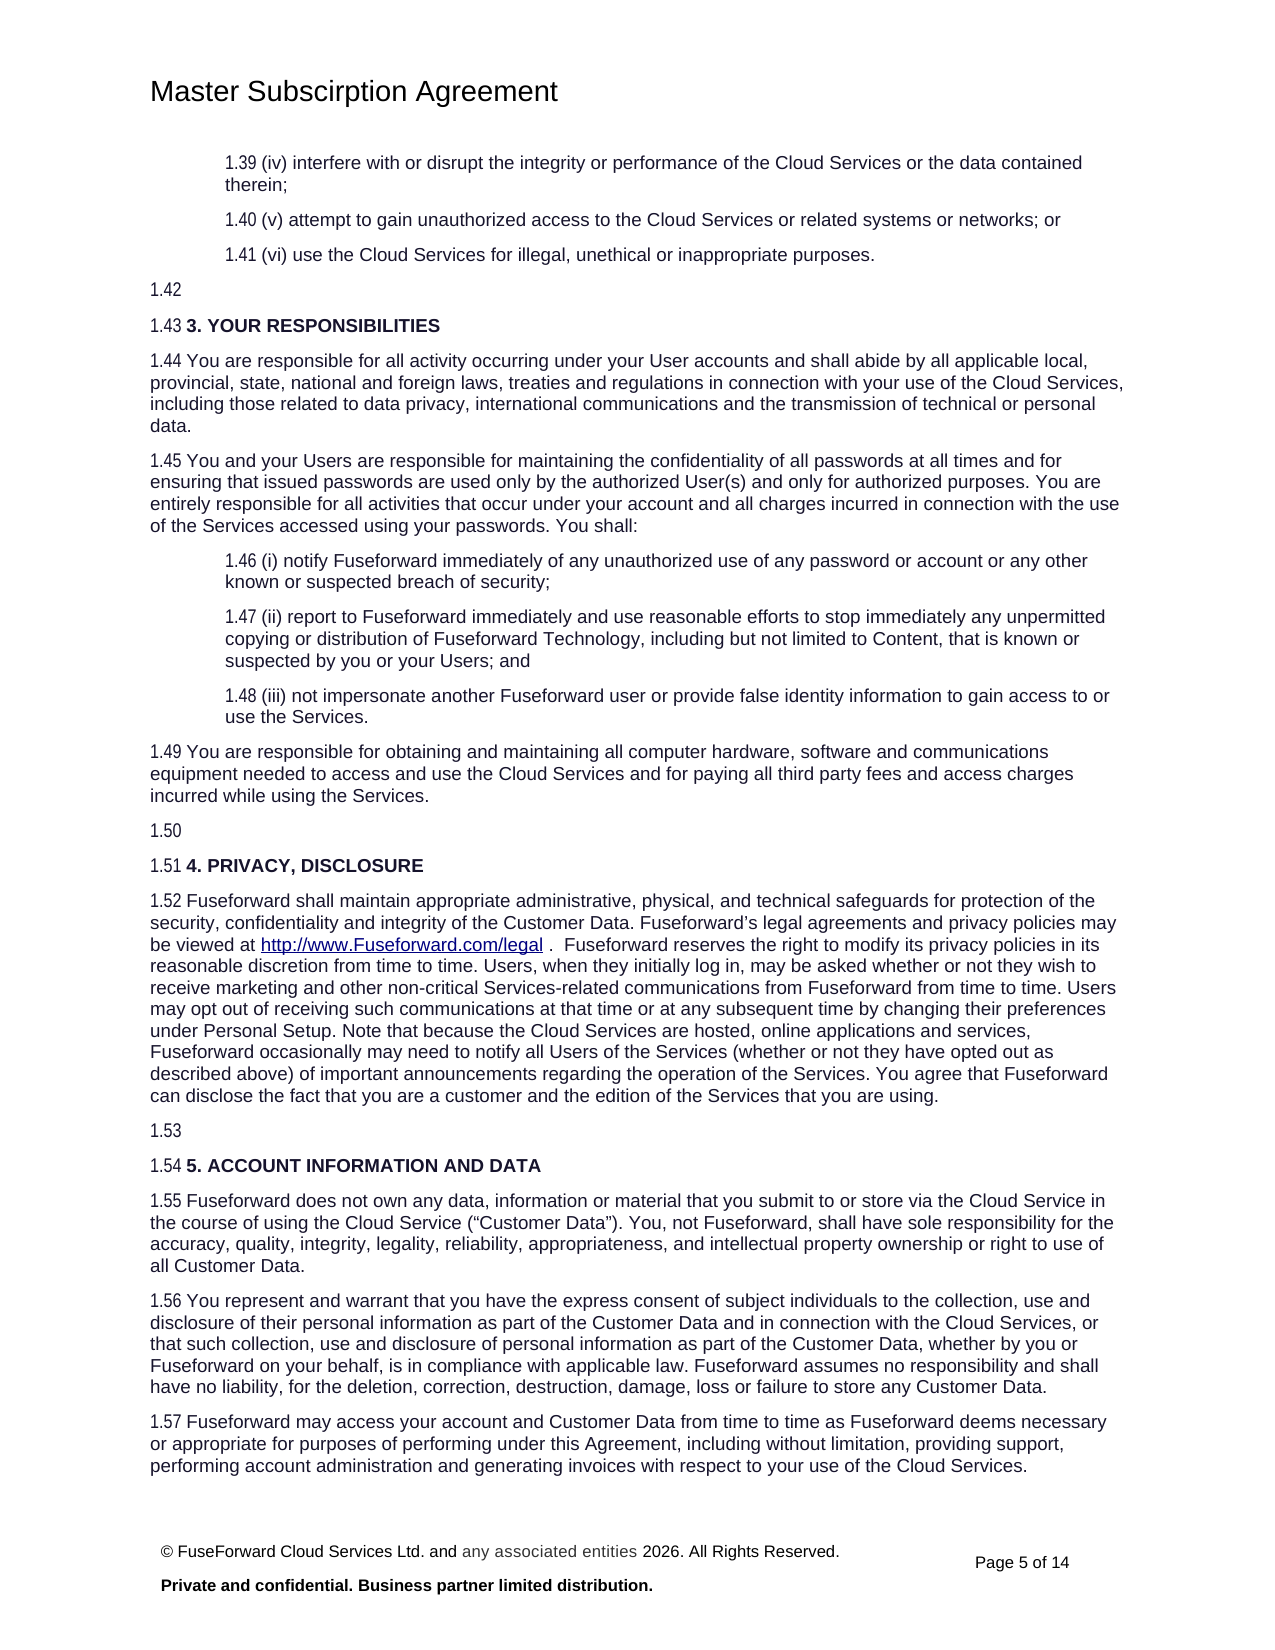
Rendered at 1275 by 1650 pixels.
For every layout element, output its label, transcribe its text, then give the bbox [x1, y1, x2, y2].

subtitle You are responsible for obtaining and maintaining all computer hardware, software and communications equipment needed to access and use the Cloud Services and for paying all third party fees and access charges incurred while using the Services. [150, 740, 1125, 806]
subtitle You represent and warrant that you have the express consent of subject individuals to the collection, use and disclosure of their personal information as part of the Customer Data and in connection with the Cloud Services, or that such collection, use and disclosure of personal information as part of the Customer Data, whether by you or Fuseforward on your behalf, is in compliance with applicable law. Fuseforward assumes no responsibility and shall have no liability, for the deletion, correction, destruction, damage, loss or failure to store any Customer Data. [150, 1289, 1125, 1398]
subtitle (vi) use the Cloud Services for illegal, unethical or inappropriate purposes. [225, 243, 1125, 266]
subtitle You and your Users are responsible for maintaining the confidentiality of all passwords at all times and for ensuring that issued passwords are used only by the authorized User(s) and only for authorized purposes. You are entirely responsible for all activities that occur under your account and all charges incurred in connection with the use of the Services accessed using your passwords. You shall: [150, 449, 1125, 536]
subtitle 3. YOUR RESPONSIBILITIES [150, 313, 1125, 336]
subtitle 4. PRIVACY, DISCLOSURE [150, 854, 1125, 877]
subtitle (iii) not impersonate another Fuseforward user or provide false identity information to gain access to or use the Services. [225, 684, 1125, 728]
subtitle Fuseforward may access your account and Customer Data from time to time as Fuseforward deems necessary or appropriate for purposes of performing under this Agreement, including without limitation, providing support, performing account administration and generating invoices with respect to your use of the Cloud Services. [150, 1410, 1125, 1476]
subtitle You are responsible for all activity occurring under your User accounts and shall abide by all applicable local, provincial, state, national and foreign laws, treaties and regulations in connection with your use of the Cloud Services, including those related to data privacy, international communications and the transmission of technical or personal data. [150, 349, 1125, 436]
subtitle 5. ACCOUNT INFORMATION AND DATA [150, 1154, 1125, 1176]
subtitle (v) attempt to gain unauthorized access to the Cloud Services or related systems or networks; or [225, 208, 1125, 231]
subtitle (i) notify Fuseforward immediately of any unauthorized use of any password or account or any other known or suspected breach of security; [225, 548, 1125, 593]
subtitle Fuseforward shall maintain appropriate administrative, physical, and technical safeguards for protection of the security, confidentiality and integrity of the Customer Data. Fuseforward’s legal agreements and privacy policies may be viewed at http://www.Fuseforward.com/legal . Fuseforward reserves the right to modify its privacy policies in its reasonable discretion from time to time. Users, when they initially log in, may be asked whether or not they wish to receive marketing and other non-critical Services-related communications from Fuseforward from time to time. Users may opt out of receiving such communications at that time or at any subsequent time by changing their preferences under Personal Setup. Note that because the Cloud Services are hosted, online applications and services, Fuseforward occasionally may need to notify all Users of the Services (whether or not they have opted out as described above) of important announcements regarding the operation of the Services. You agree that Fuseforward can disclose the fact that you are a customer and the edition of the Services that you are using. [150, 889, 1125, 1106]
subtitle (iv) interfere with or disrupt the integrity or performance of the Cloud Services or the data contained therein; [225, 151, 1125, 195]
subtitle (ii) report to Fuseforward immediately and use reasonable efforts to stop immediately any unpermitted copying or distribution of Fuseforward Technology, including but not limited to Content, that is known or suspected by you or your Users; and [225, 605, 1125, 671]
subtitle Fuseforward does not own any data, information or material that you submit to or store via the Cloud Service in the course of using the Cloud Service (“Customer Data”). You, not Fuseforward, shall have sole responsibility for the accuracy, quality, integrity, legality, reliability, appropriateness, and intellectual property ownership or right to use of all Customer Data. [150, 1189, 1125, 1276]
